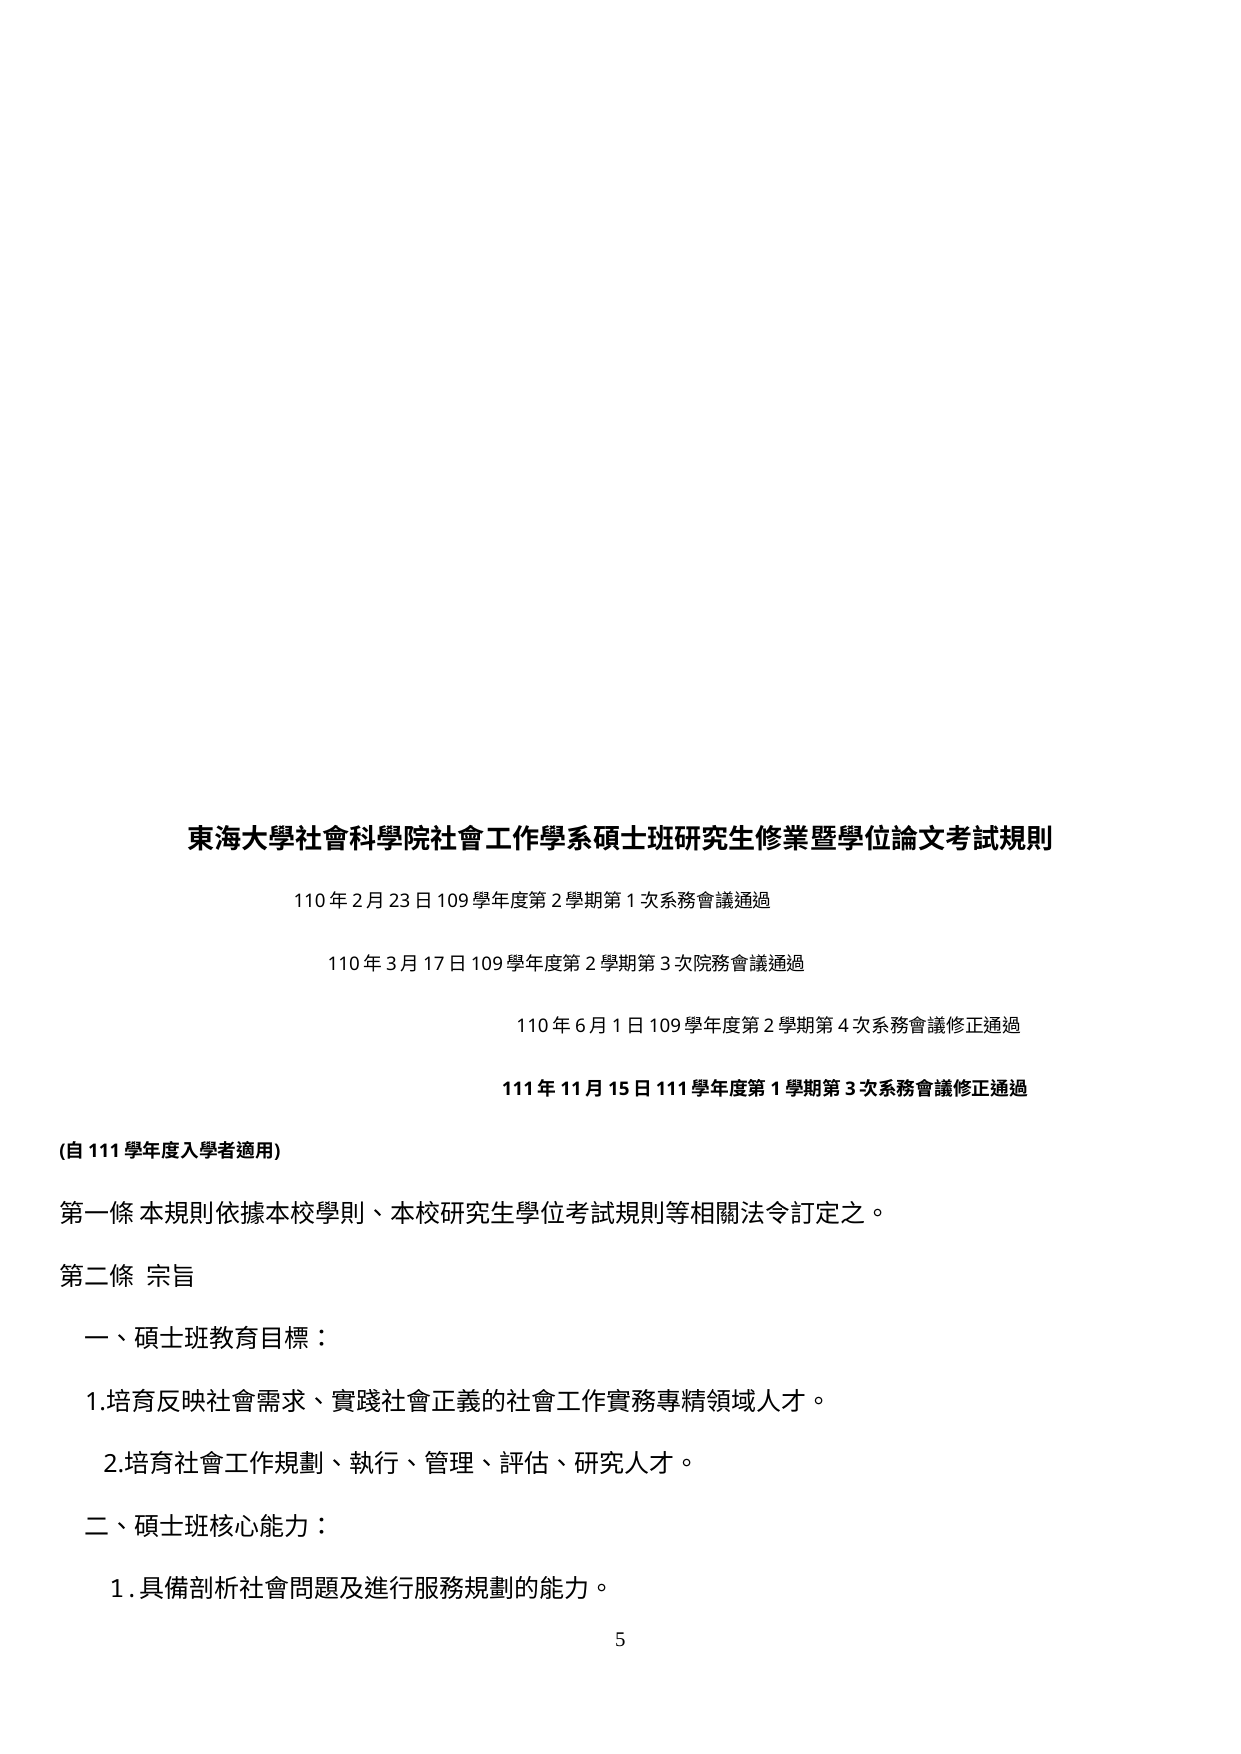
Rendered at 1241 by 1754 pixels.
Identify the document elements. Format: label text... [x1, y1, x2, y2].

text 東海大學社會科學院社會工作學系碩士班研究生修業暨學位論文考試規則 [59, 795, 1181, 858]
text 110年2月23日109學年度第2學期第1次系務會議通過 [59, 858, 1181, 920]
text 111年11月15日111學年度第1學期第3次系務會議修正通過 [59, 1045, 1181, 1108]
text 110年3月17日109學年度第2學期第3次院務會議通過 [59, 920, 1181, 983]
text 2.培育社會工作規劃、執行、管理、評估、研究人才。 [97, 1420, 1181, 1483]
text 二、碩士班核心能力： [59, 1483, 1152, 1545]
text (自111學年度入學者適用) [59, 1108, 1181, 1170]
text 一、碩士班教育目標： [59, 1295, 1152, 1358]
text 1.具備剖析社會問題及進行服務規劃的能力。 [59, 1545, 1152, 1608]
text 110年6月1日109學年度第2學期第4次系務會議修正通過 [59, 983, 1181, 1045]
text 1.培育反映社會需求、實踐社會正義的社會工作實務專精領域人才。 [59, 1358, 1181, 1420]
text 第二條 宗旨 [59, 1233, 1240, 1295]
text 第一條 本規則依據本校學則、本校研究生學位考試規則等相關法令訂定之。 [59, 1170, 1181, 1233]
